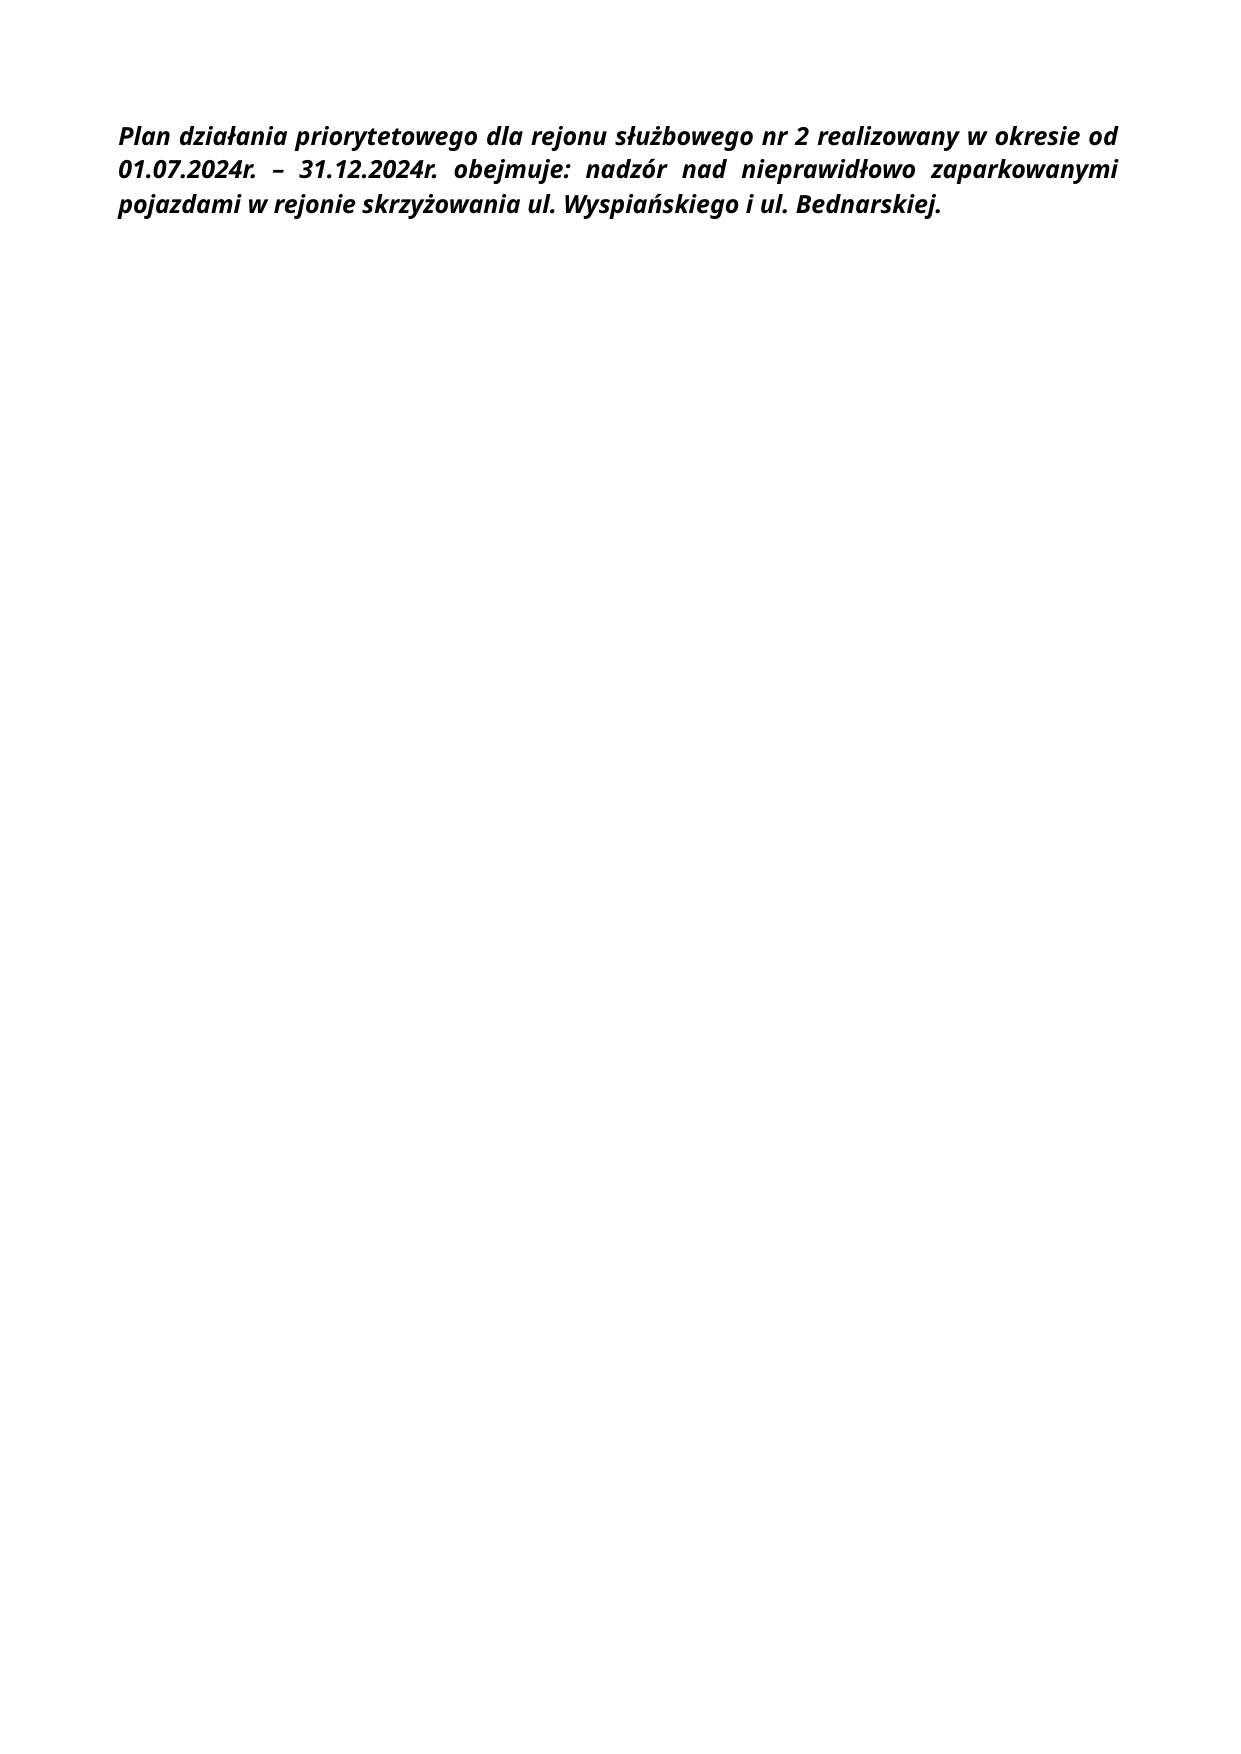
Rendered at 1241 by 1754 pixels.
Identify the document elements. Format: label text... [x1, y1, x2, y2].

text Plan działania priorytetowego dla rejonu służbowego nr 2 realizowany w okresie od 01.07.2024r. – 31.12.2024r. obejmuje: nadzór nad nieprawidłowo zaparkowanymi pojazdami w rejonie skrzyżowania ul. Wyspiańskiego i ul. Bednarskiej. [118, 118, 1122, 220]
